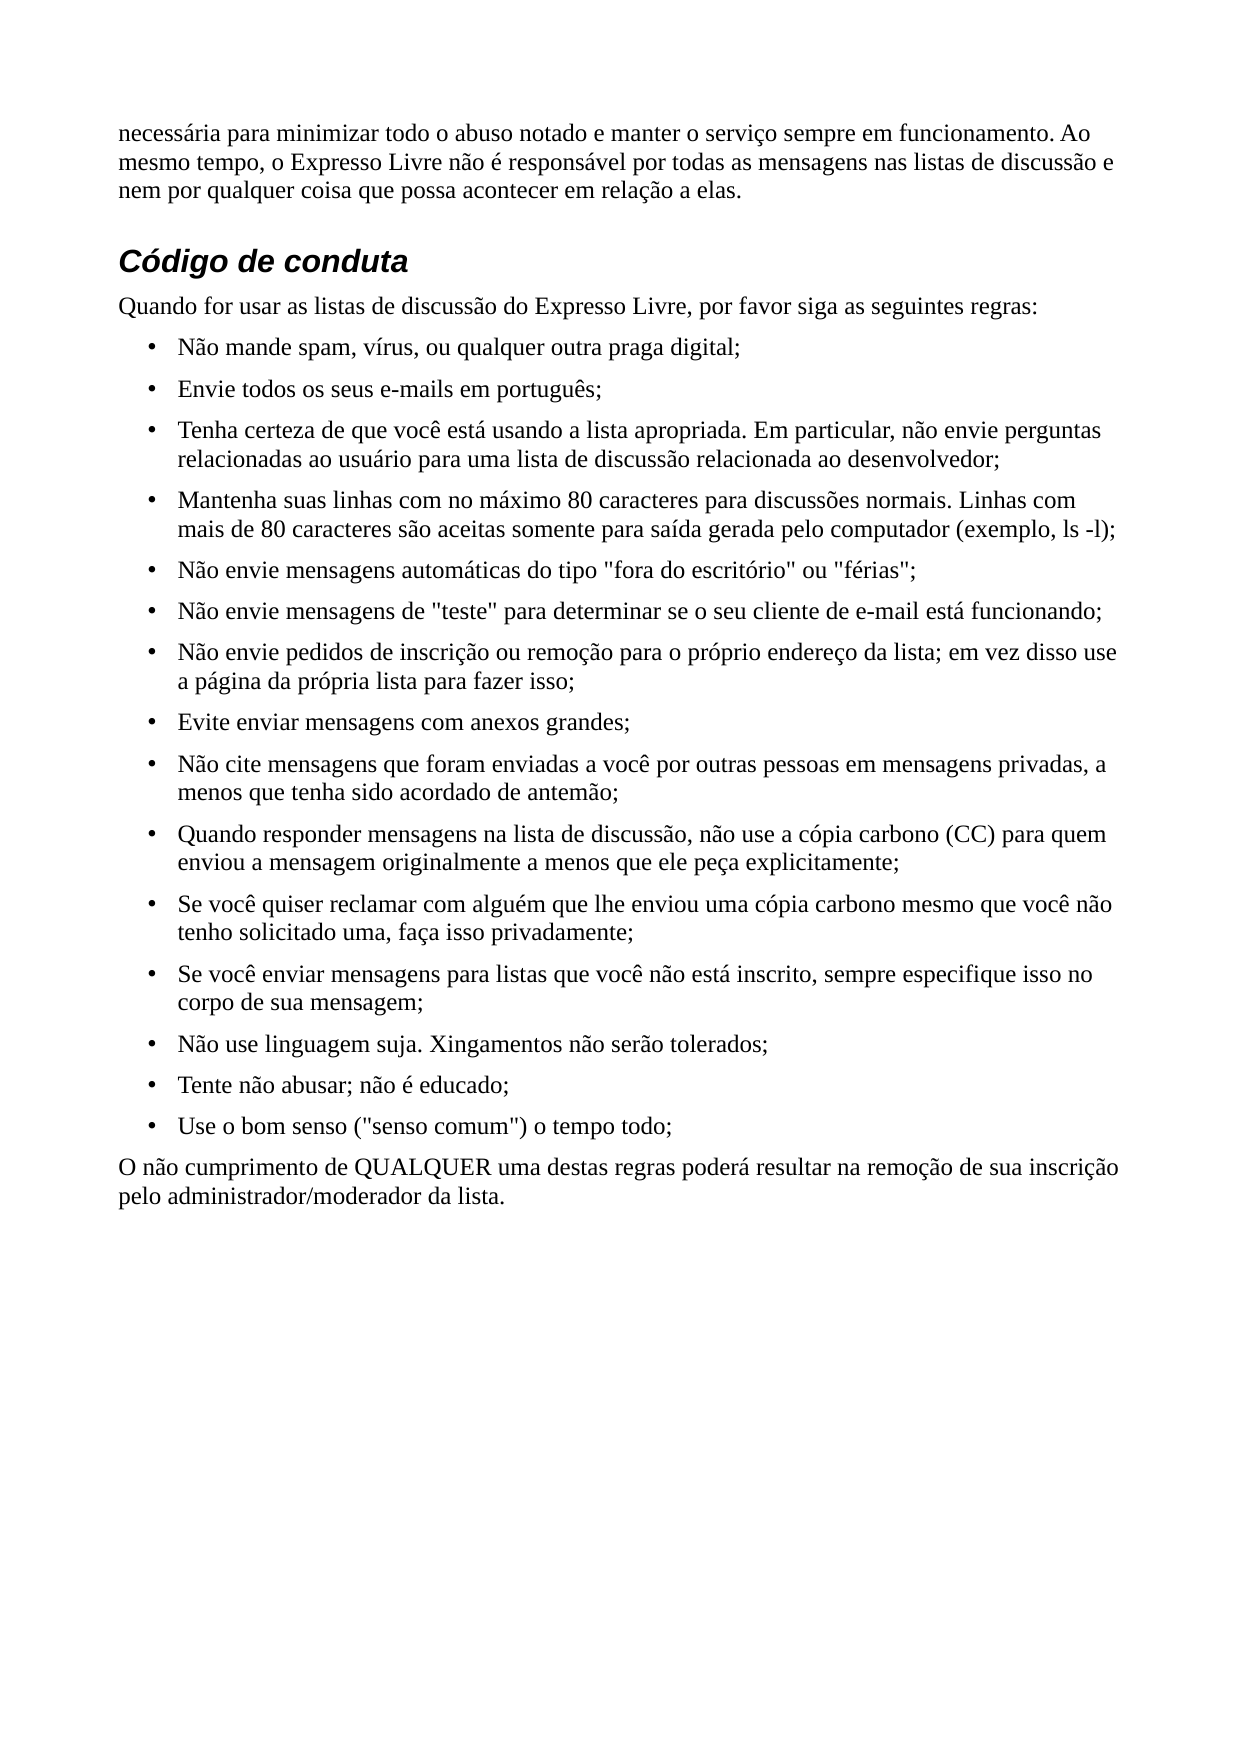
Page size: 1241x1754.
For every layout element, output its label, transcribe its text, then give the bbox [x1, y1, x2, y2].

list Tente não abusar; não é educado; [148, 1070, 1122, 1099]
list Se você enviar mensagens para listas que você não está inscrito, sempre especifique isso no corpo de sua mensagem; [148, 959, 1122, 1016]
list Quando responder mensagens na lista de discussão, não use a cópia carbono (CC) para quem enviou a mensagem originalmente a menos que ele peça explicitamente; [148, 819, 1122, 876]
list Não cite mensagens que foram enviadas a você por outras pessoas em mensagens privadas, a menos que tenha sido acordado de antemão; [148, 749, 1122, 806]
list Se você quiser reclamar com alguém que lhe enviou uma cópia carbono mesmo que você não tenho solicitado uma, faça isso privadamente; [148, 889, 1122, 946]
text necessária para minimizar todo o abuso notado e manter o serviço sempre em funcionamento. Ao mesmo tempo, o Expresso Livre não é responsável por todas as mensagens nas listas de discussão e nem por qualquer coisa que possa acontecer em relação a elas. [118, 118, 1122, 204]
text O não cumprimento de QUALQUER uma destas regras poderá resultar na remoção de sua inscrição pelo administrador/moderador da lista. [118, 1152, 1122, 1210]
list Não envie mensagens de "teste" para determinar se o seu cliente de e-mail está funcionando; [148, 596, 1122, 625]
list Tenha certeza de que você está usando a lista apropriada. Em particular, não envie perguntas relacionadas ao usuário para uma lista de discussão relacionada ao desenvolvedor; [148, 415, 1122, 472]
list Use o bom senso ("senso comum") o tempo todo; [148, 1111, 1122, 1140]
list Não use linguagem suja. Xingamentos não serão tolerados; [148, 1029, 1122, 1057]
list Não envie pedidos de inscrição ou remoção para o próprio endereço da lista; em vez disso use a página da própria lista para fazer isso; [148, 637, 1122, 695]
text Quando for usar as listas de discussão do Expresso Livre, por favor siga as seguintes regras: [118, 291, 1122, 320]
list Evite enviar mensagens com anexos grandes; [148, 707, 1122, 736]
subtitle Código de conduta [118, 242, 1122, 279]
list Envie todos os seus e-mails em português; [148, 374, 1122, 402]
list Mantenha suas linhas com no máximo 80 caracteres para discussões normais. Linhas com mais de 80 caracteres são aceitas somente para saída gerada pelo computador (exemplo, ls -l); [148, 485, 1122, 542]
list Não envie mensagens automáticas do tipo "fora do escritório" ou "férias"; [148, 555, 1122, 584]
list Não mande spam, vírus, ou qualquer outra praga digital; [148, 332, 1122, 361]
